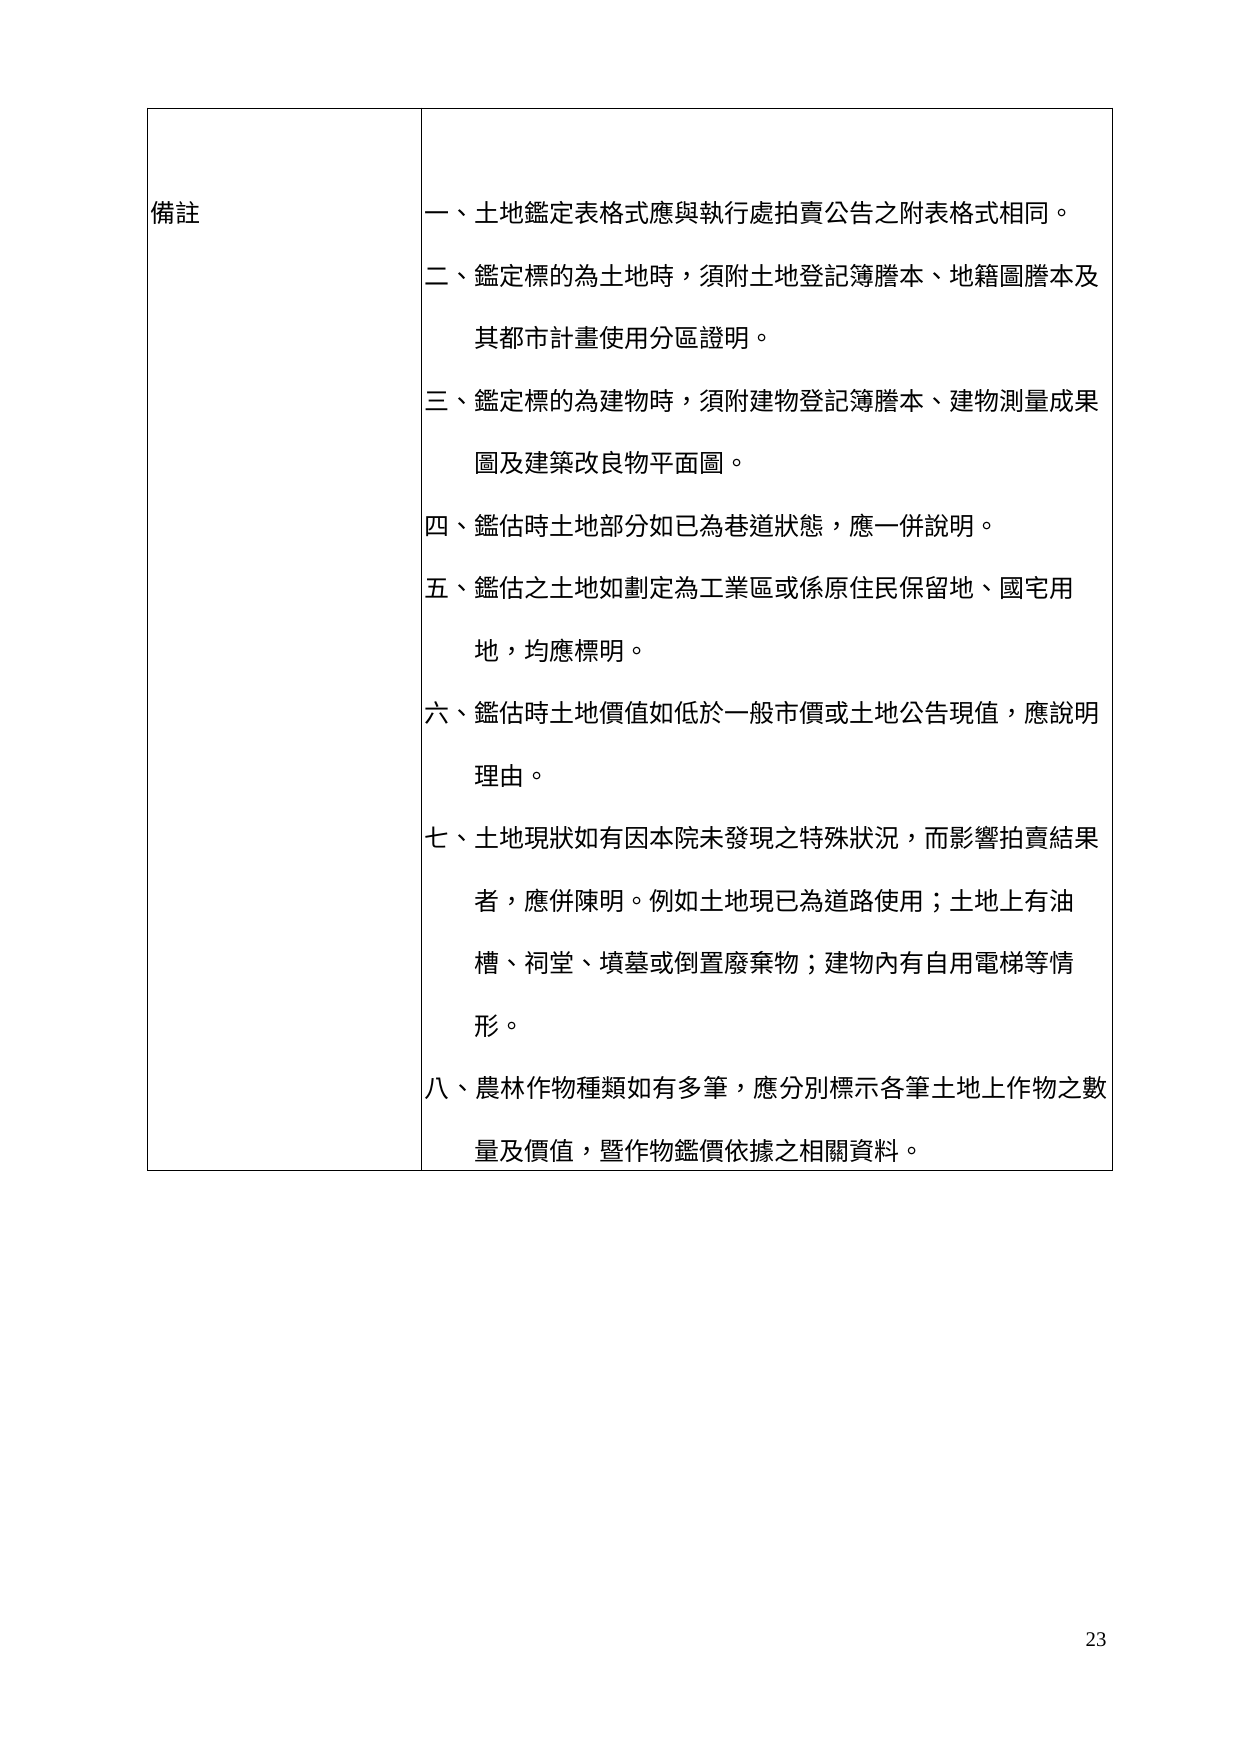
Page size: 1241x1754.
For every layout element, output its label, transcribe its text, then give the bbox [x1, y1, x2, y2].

table_cell 一、土地鑑定表格式應與執行處拍賣公告之附表格式相同。 二、鑑定標的為土地時，須附土地登記簿謄本、地籍圖謄本及其都市計畫使用分區證明。 三、鑑定標的為建物時，須附建物登記簿謄本、建物測量成果圖及建築改良物平面圖。 四、鑑估時土地部分如已為巷道狀態，應一併說明。 五、鑑估之土地如劃定為工業區或係原住民保留地、國宅用地，均應標明。 六、鑑估時土地價值如低於一般市價或土地公告現值，應說明理由。 七、土地現狀如有因本院未發現之特殊狀況，而影響拍賣結果者，應併陳明。例如土地現已為道路使用；土地上有油槽、祠堂、墳墓或倒置廢棄物；建物內有自用電梯等情形。 八、農林作物種類如有多筆，應分別標示各筆土地上作物之數量及價值，暨作物鑑價依據之相關資料。 [422, 109, 1112, 1170]
table_cell 備註 [148, 109, 421, 1170]
